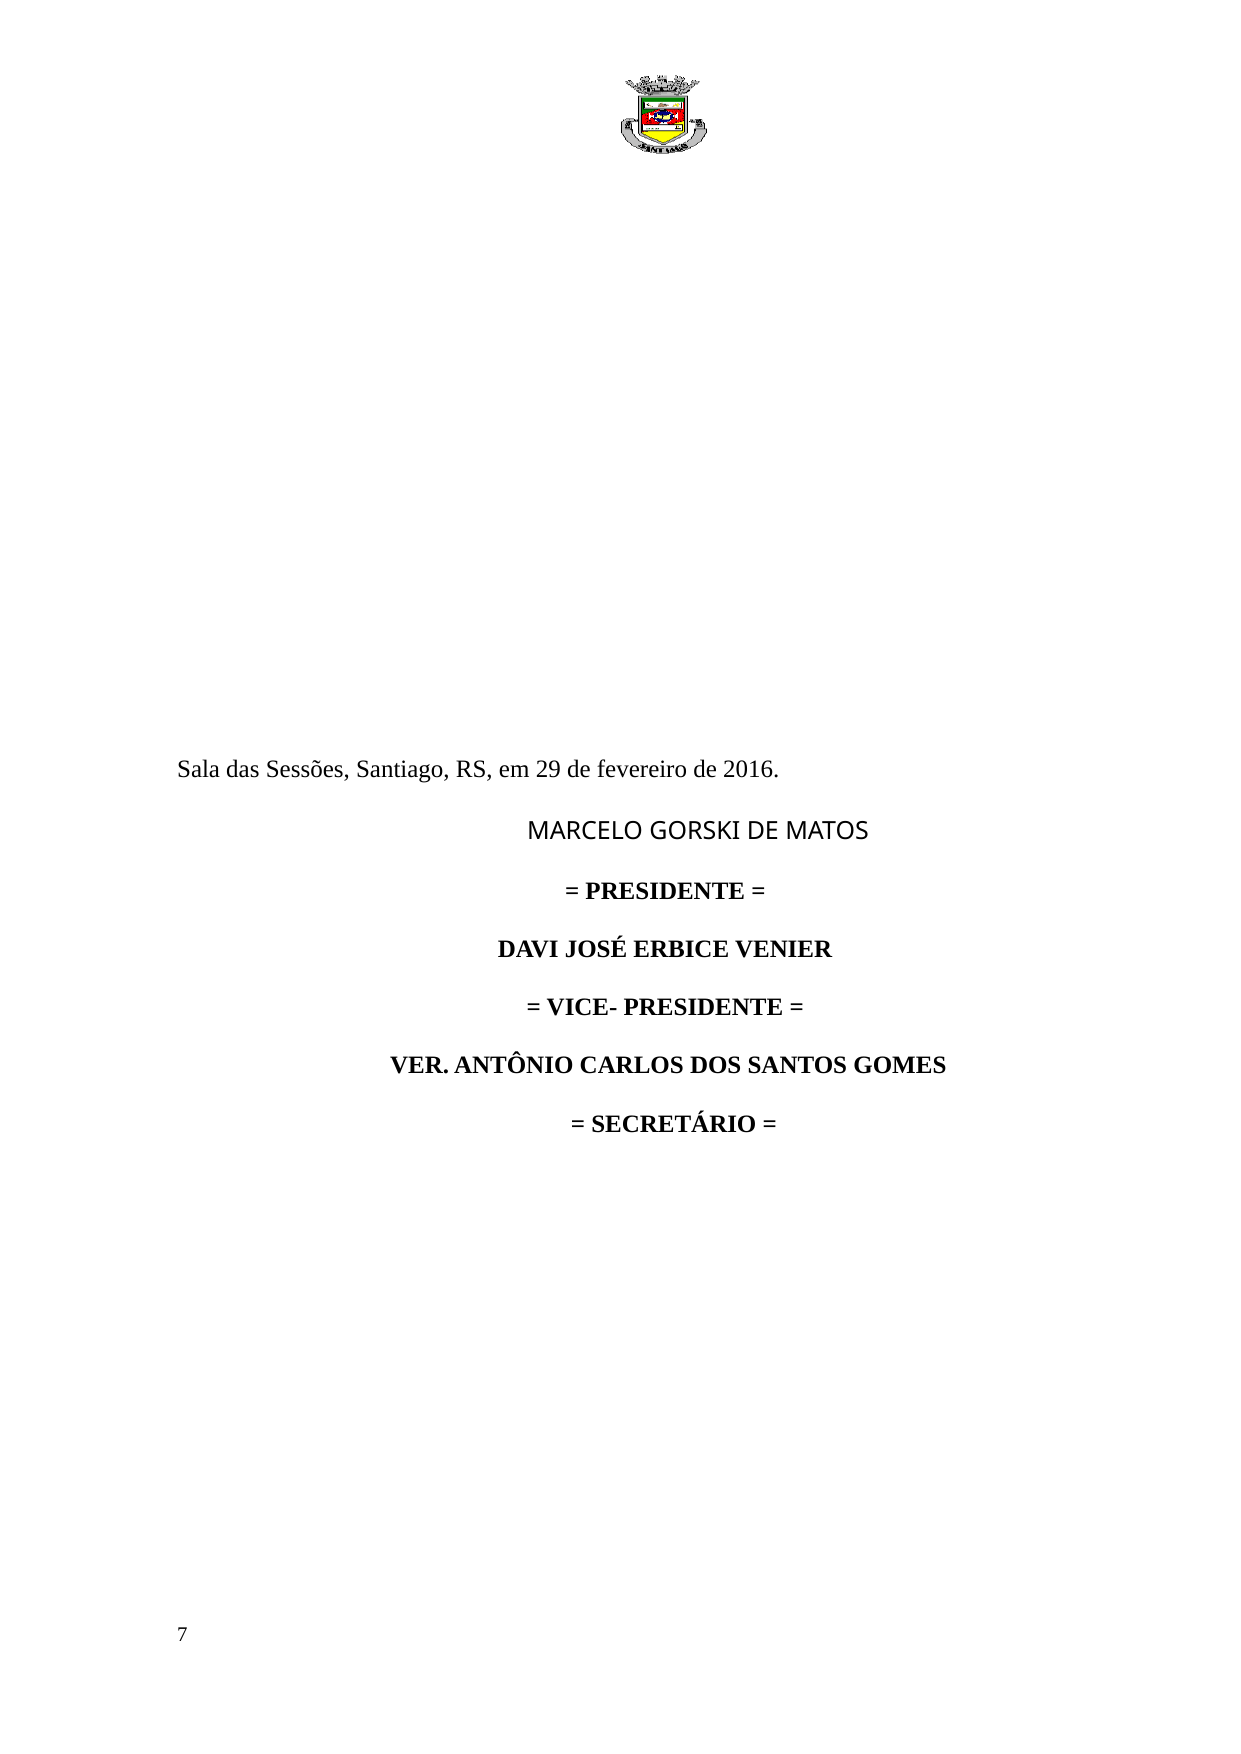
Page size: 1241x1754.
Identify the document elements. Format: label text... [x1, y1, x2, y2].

text = SECRETÁRIO = [177, 1109, 1153, 1138]
text DAVI JOSÉ ERBICE VENIER [177, 934, 1153, 963]
text Sala das Sessões, Santiago, RS, em 29 de fevereiro de 2016. [177, 754, 1153, 783]
text VER. ANTÔNIO CARLOS DOS SANTOS GOMES [177, 1051, 1153, 1079]
text = VICE- PRESIDENTE = [177, 992, 1153, 1021]
text MARCELO GORSKI DE MATOS [177, 812, 1153, 846]
text = PRESIDENTE = [177, 876, 1153, 905]
